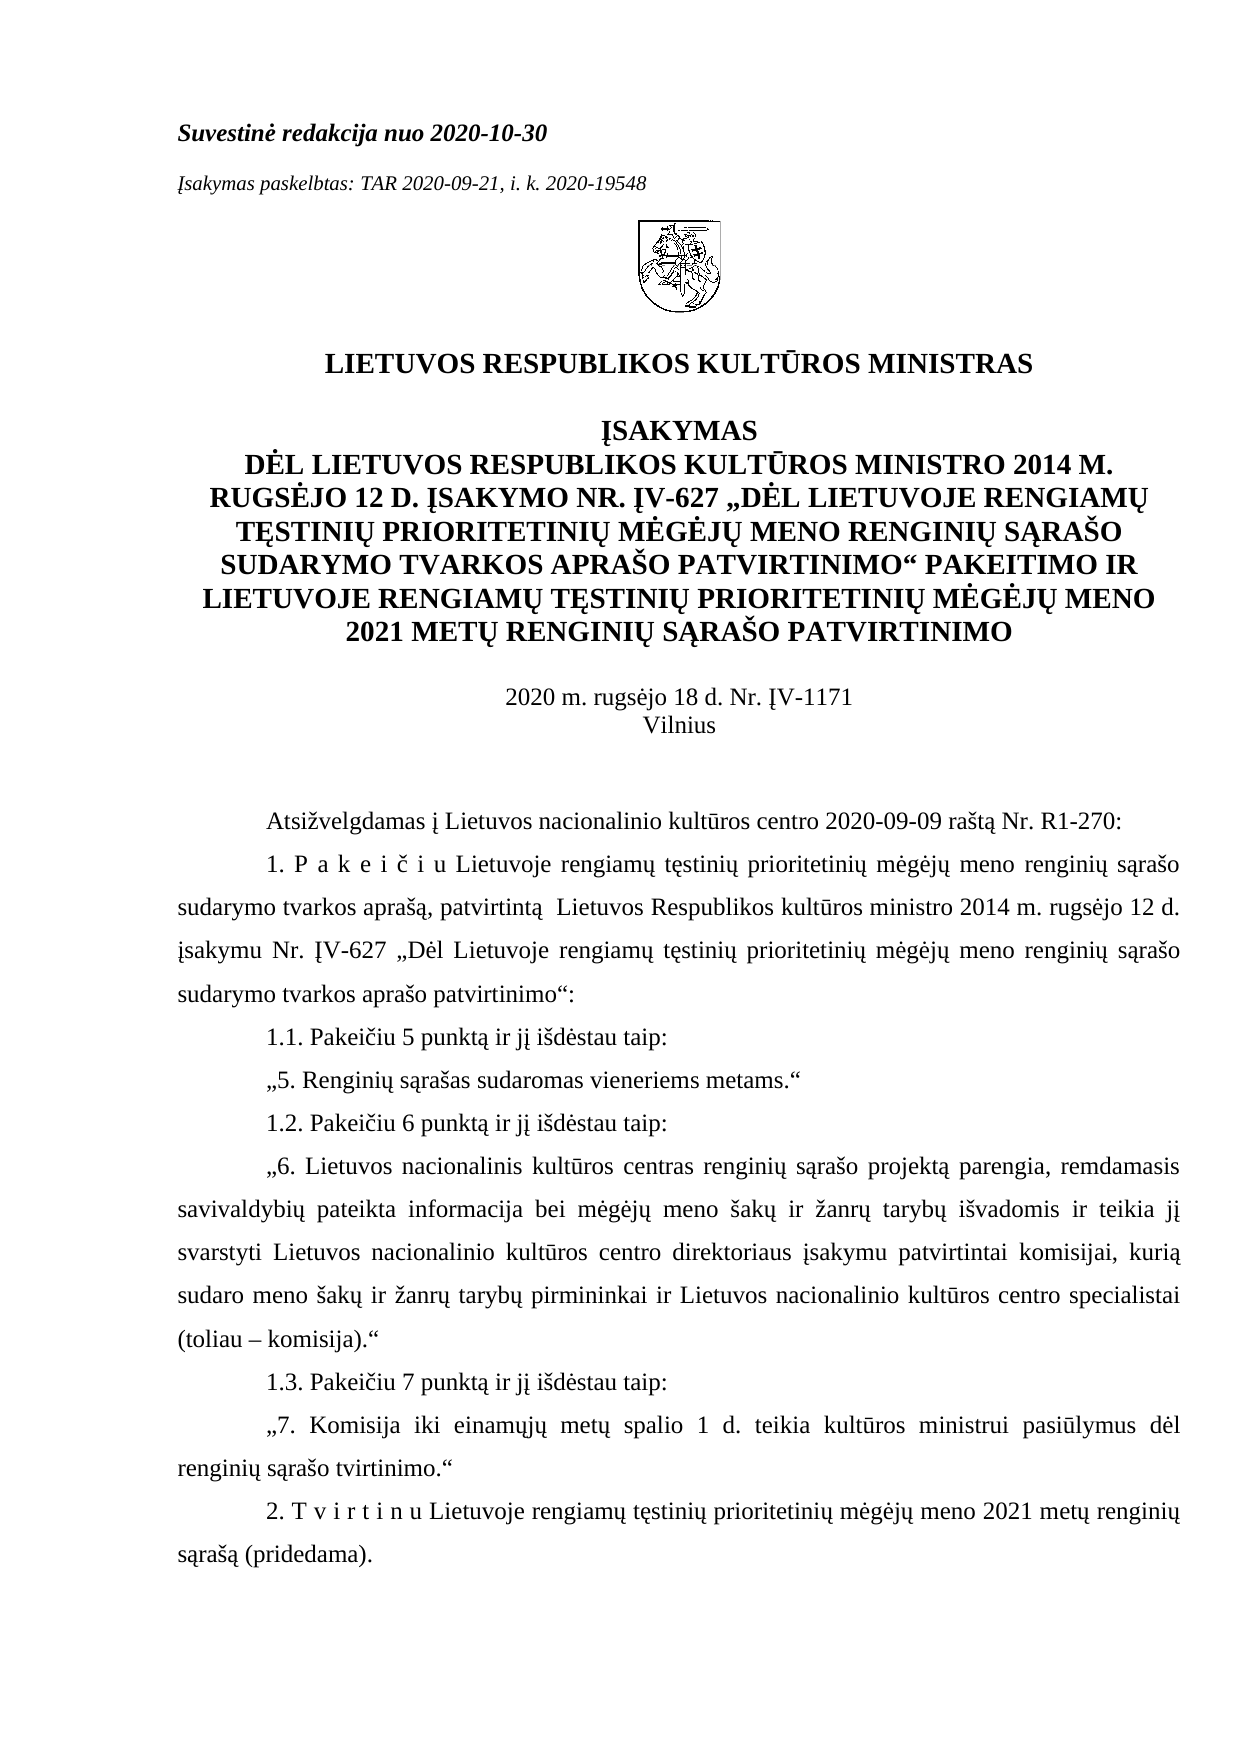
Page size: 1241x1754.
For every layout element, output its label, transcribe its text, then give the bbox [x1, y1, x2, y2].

text 1.2. Pakeičiu 6 punktą ir jį išdėstau taip: [177, 1108, 1181, 1137]
text 2020 m. rugsėjo 18 d. Nr. ĮV-1171 [177, 682, 1181, 710]
text LIETUVOS RESPUBLIKOS KULTŪROS MINISTRAS [177, 346, 1181, 380]
text „5. Renginių sąrašas sudaromas vieneriems metams.“ [177, 1065, 1181, 1094]
text 2. T v i r t i n u Lietuvoje rengiamų tęstinių prioritetinių mėgėjų meno 2021 metų renginių sąrašą (pridedama). [177, 1496, 1181, 1568]
text Vilnius [177, 710, 1181, 739]
text „6. Lietuvos nacionalinis kultūros centras renginių sąrašo projektą parengia, remdamasis savivaldybių pateikta informacija bei mėgėjų meno šakų ir žanrų tarybų išvadomis ir teikia jį svarstyti Lietuvos nacionalinio kultūros centro direktoriaus įsakymu patvirtintai komisijai, kurią sudaro meno šakų ir žanrų tarybų pirmininkai ir Lietuvos nacionalinio kultūros centro specialistai (toliau – komisija).“ [177, 1151, 1181, 1352]
text „7. Komisija iki einamųjų metų spalio 1 d. teikia kultūros ministrui pasiūlymus dėl renginių sąrašo tvirtinimo.“ [177, 1410, 1181, 1482]
text Įsakymas paskelbtas: TAR 2020-09-21, i. k. 2020-19548 [177, 171, 1181, 195]
text Suvestinė redakcija nuo 2020-10-30 [177, 118, 1181, 147]
text 1.1. Pakeičiu 5 punktą ir jį išdėstau taip: [177, 1022, 1181, 1051]
text DĖL LIETUVOS RESPUBLIKOS KULTŪROS MINISTRO 2014 M. RUGSĖJO 12 D. ĮSAKYMO NR. ĮV-627 „DĖL LIETUVOJE RENGIAMŲ TĘSTINIŲ PRIORITETINIŲ MĖGĖJŲ MENO RENGINIŲ SĄRAŠO SUDARYMO TVARKOS APRAŠO PATVIRTINIMO“ PAKEITIMO IR LIETUVOJE RENGIAMŲ TĘSTINIŲ PRIORITETINIŲ MĖGĖJŲ MENO 2021 METŲ RENGINIŲ SĄRAŠO PATVIRTINIMO [177, 447, 1181, 648]
text ĮSAKYMAS [177, 413, 1181, 447]
text 1. P a k e i č i u Lietuvoje rengiamų tęstinių prioritetinių mėgėjų meno renginių sąrašo sudarymo tvarkos aprašą, patvirtintą Lietuvos Respublikos kultūros ministro 2014 m. rugsėjo 12 d. įsakymu Nr. ĮV-627 „Dėl Lietuvoje rengiamų tęstinių prioritetinių mėgėjų meno renginių sąrašo sudarymo tvarkos aprašo patvirtinimo“: [177, 849, 1181, 1007]
text Atsižvelgdamas į Lietuvos nacionalinio kultūros centro 2020-09-09 raštą Nr. R1-270: [177, 806, 1181, 835]
text 1.3. Pakeičiu 7 punktą ir jį išdėstau taip: [177, 1367, 1181, 1396]
